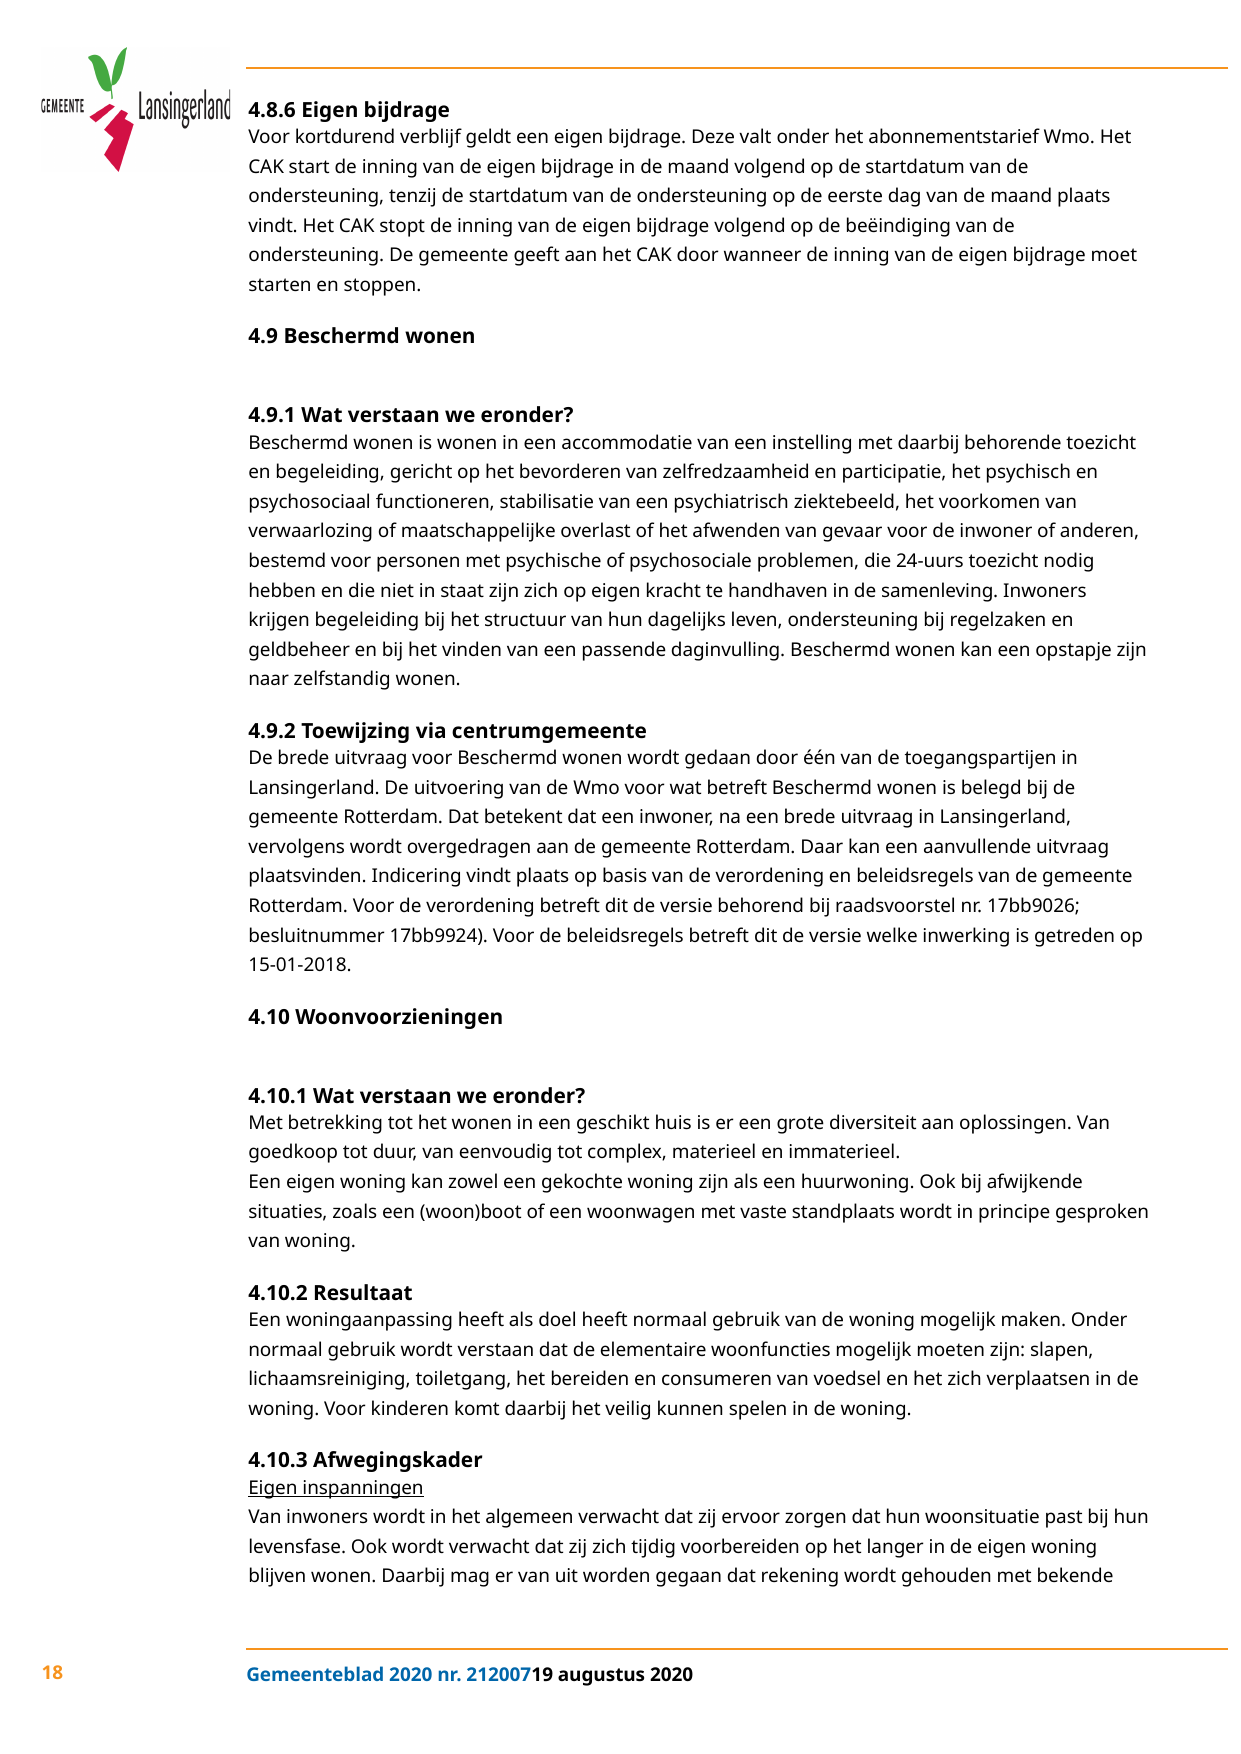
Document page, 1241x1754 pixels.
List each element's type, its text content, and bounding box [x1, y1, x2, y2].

text 4.10.3 Afwegingskader [248, 1446, 1152, 1474]
text Van inwoners wordt in het algemeen verwacht dat zij ervoor zorgen dat hun woonsituatie past bij hun levensfase. Ook wordt verwacht dat zij zich tijdig voorbereiden op het langer in de eigen woning blijven wonen. Daarbij mag er van uit worden gegaan dat rekening wordt gehouden met bekende [248, 1503, 1152, 1588]
text 4.10.1 Wat verstaan we eronder? [248, 1081, 1152, 1109]
text 4.10 Woonvoorzieningen [248, 1002, 1152, 1030]
text Voor kortdurend verblijf geldt een eigen bijdrage. Deze valt onder het abonnementstarief Wmo. Het CAK start de inning van de eigen bijdrage in de maand volgend op de startdatum van de ondersteuning, tenzij de startdatum van de ondersteuning op de eerste dag van de maand plaats vindt. Het CAK stopt de inning van de eigen bijdrage volgend op de beëindiging van de ondersteuning. De gemeente geeft aan het CAK door wanneer de inning van de eigen bijdrage moet starten en stoppen. [248, 123, 1152, 297]
text 4.9.1 Wat verstaan we eronder? [248, 400, 1152, 429]
text 4.10.2 Resultaat [248, 1278, 1152, 1306]
text Beschermd wonen is wonen in een accommodatie van een instelling met daarbij behorende toezicht en begeleiding, gericht op het bevorderen van zelfredzaamheid en participatie, het psychisch en psychosociaal functioneren, stabilisatie van een psychiatrisch ziektebeeld, het voorkomen van verwaarlozing of maatschappelijke overlast of het afwenden van gevaar voor de inwoner of anderen, bestemd voor personen met psychische of psychosociale problemen, die 24-uurs toezicht nodig hebben en die niet in staat zijn zich op eigen kracht te handhaven in de samenleving. Inwoners krijgen begeleiding bij het structuur van hun dagelijks leven, ondersteuning bij regelzaken en geldbeheer en bij het vinden van een passende daginvulling. Beschermd wonen kan een opstapje zijn naar zelfstandig wonen. [248, 429, 1152, 691]
text Een eigen woning kan zowel een gekochte woning zijn als een huurwoning. Ook bij afwijkende situaties, zoals een (woon)boot of een woonwagen met vaste standplaats wordt in principe gesproken van woning. [248, 1168, 1152, 1253]
text Eigen inspanningen [248, 1474, 1152, 1500]
text 4.9 Beschermd wonen [248, 322, 1152, 350]
picture [41, 47, 231, 172]
text De brede uitvraag voor Beschermd wonen wordt gedaan door één van de toegangspartijen in Lansingerland. De uitvoering van de Wmo voor wat betreft Beschermd wonen is belegd bij de gemeente Rotterdam. Dat betekent dat een inwoner, na een brede uitvraag in Lansingerland, vervolgens wordt overgedragen aan de gemeente Rotterdam. Daar kan een aanvullende uitvraag plaatsvinden. Indicering vindt plaats op basis van de verordening en beleidsregels van de gemeente Rotterdam. Voor de verordening betreft dit de versie behorend bij raadsvoorstel nr. 17bb9026; besluitnummer 17bb9924). Voor de beleidsregels betreft dit de versie welke inwerking is getreden op 15-01-2018. [248, 744, 1152, 977]
text Een woningaanpassing heeft als doel heeft normaal gebruik van de woning mogelijk maken. Onder normaal gebruik wordt verstaan dat de elementaire woonfuncties mogelijk moeten zijn: slapen, lichaamsreiniging, toiletgang, het bereiden en consumeren van voedsel en het zich verplaatsen in de woning. Voor kinderen komt daarbij het veilig kunnen spelen in de woning. [248, 1306, 1152, 1421]
text Met betrekking tot het wonen in een geschikt huis is er een grote diversiteit aan oplossingen. Van goedkoop tot duur, van eenvoudig tot complex, materieel en immaterieel. [248, 1109, 1152, 1164]
text 4.8.6 Eigen bijdrage [248, 95, 1152, 123]
text 4.9.2 Toewijzing via centrumgemeente [248, 716, 1152, 744]
